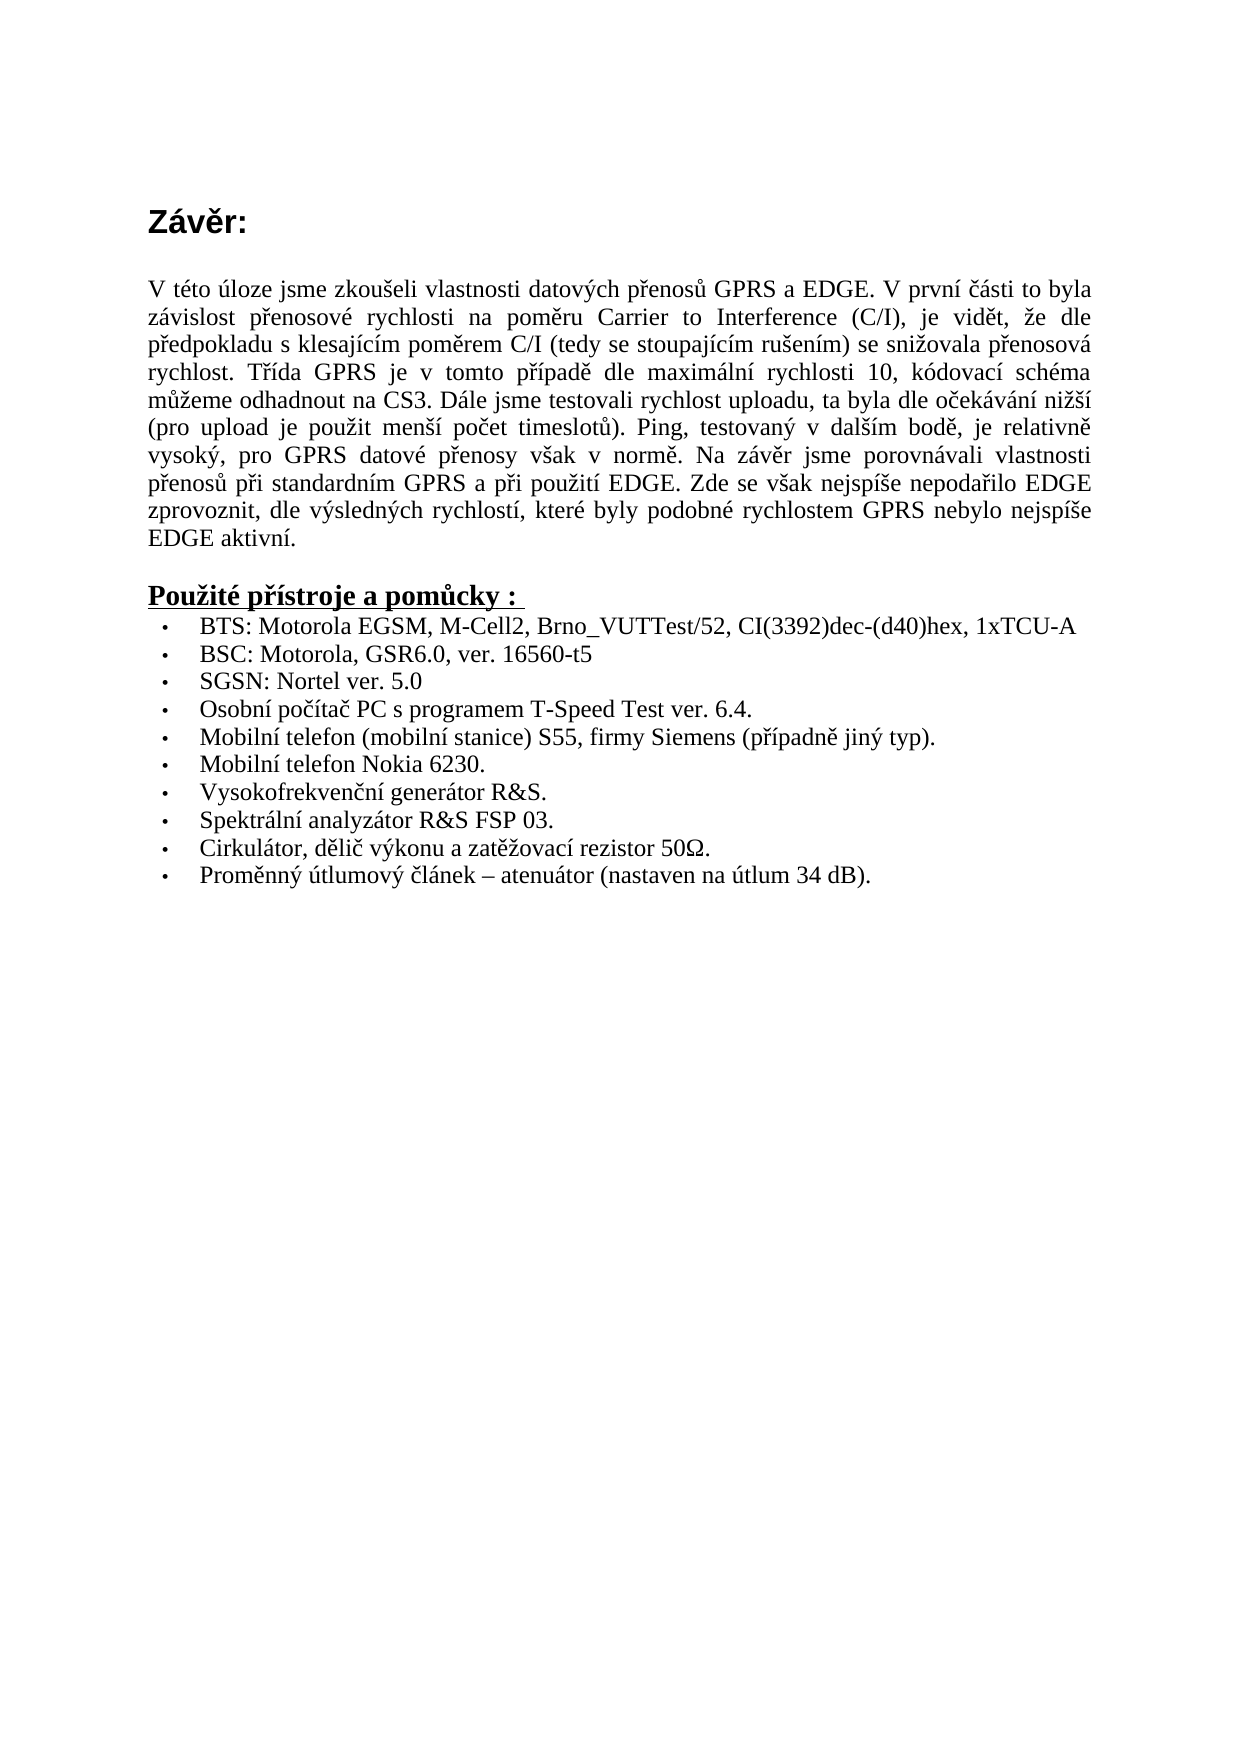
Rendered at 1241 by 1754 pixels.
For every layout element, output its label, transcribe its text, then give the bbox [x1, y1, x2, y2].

list SGSN: Nortel ver. 5.0 [162, 667, 1092, 695]
list Cirkulátor, dělič výkonu a zatěžovací rezistor 50Ω. [162, 834, 1092, 861]
list BSC: Motorola, GSR6.0, ver. 16560-t5 [162, 640, 1092, 667]
list Spektrální analyzátor R&S FSP 03. [162, 806, 1092, 834]
list Proměnný útlumový článek – atenuátor (nastaven na útlum 34 dB). [162, 861, 1092, 889]
subtitle Závěr: [148, 204, 1092, 241]
list Mobilní telefon Nokia 6230. [162, 751, 1092, 778]
list BTS: Motorola EGSM, M-Cell2, Brno_VUTTest/52, CI(3392)dec-(d40)hex, 1xTCU-A [162, 612, 1092, 640]
list Vysokofrekvenční generátor R&S. [162, 778, 1092, 806]
list Osobní počítač PC s programem T-Speed Test ver. 6.4. [162, 695, 1092, 723]
text Použité přístroje a pomůcky : [148, 580, 1092, 612]
text V této úloze jsme zkoušeli vlastnosti datových přenosů GPRS a EDGE. V první části to byla závislost přenosové rychlosti na poměru Carrier to Interference (C/I), je vidět, že dle předpokladu s klesajícím poměrem C/I (tedy se stoupajícím rušením) se snižovala přenosová rychlost. Třída GPRS je v tomto případě dle maximální rychlosti 10, kódovací schéma můžeme odhadnout na CS3. Dále jsme testovali rychlost uploadu, ta byla dle očekávání nižší (pro upload je použit menší počet timeslotů). Ping, testovaný v dalším bodě, je relativně vysoký, pro GPRS datové přenosy však v normě. Na závěr jsme porovnávali vlastnosti přenosů při standardním GPRS a při použití EDGE. Zde se však nejspíše nepodařilo EDGE zprovoznit, dle výsledných rychlostí, které byly podobné rychlostem GPRS nebylo nejspíše EDGE aktivní. [148, 275, 1092, 552]
list Mobilní telefon (mobilní stanice) S55, firmy Siemens (případně jiný typ). [162, 723, 1092, 751]
